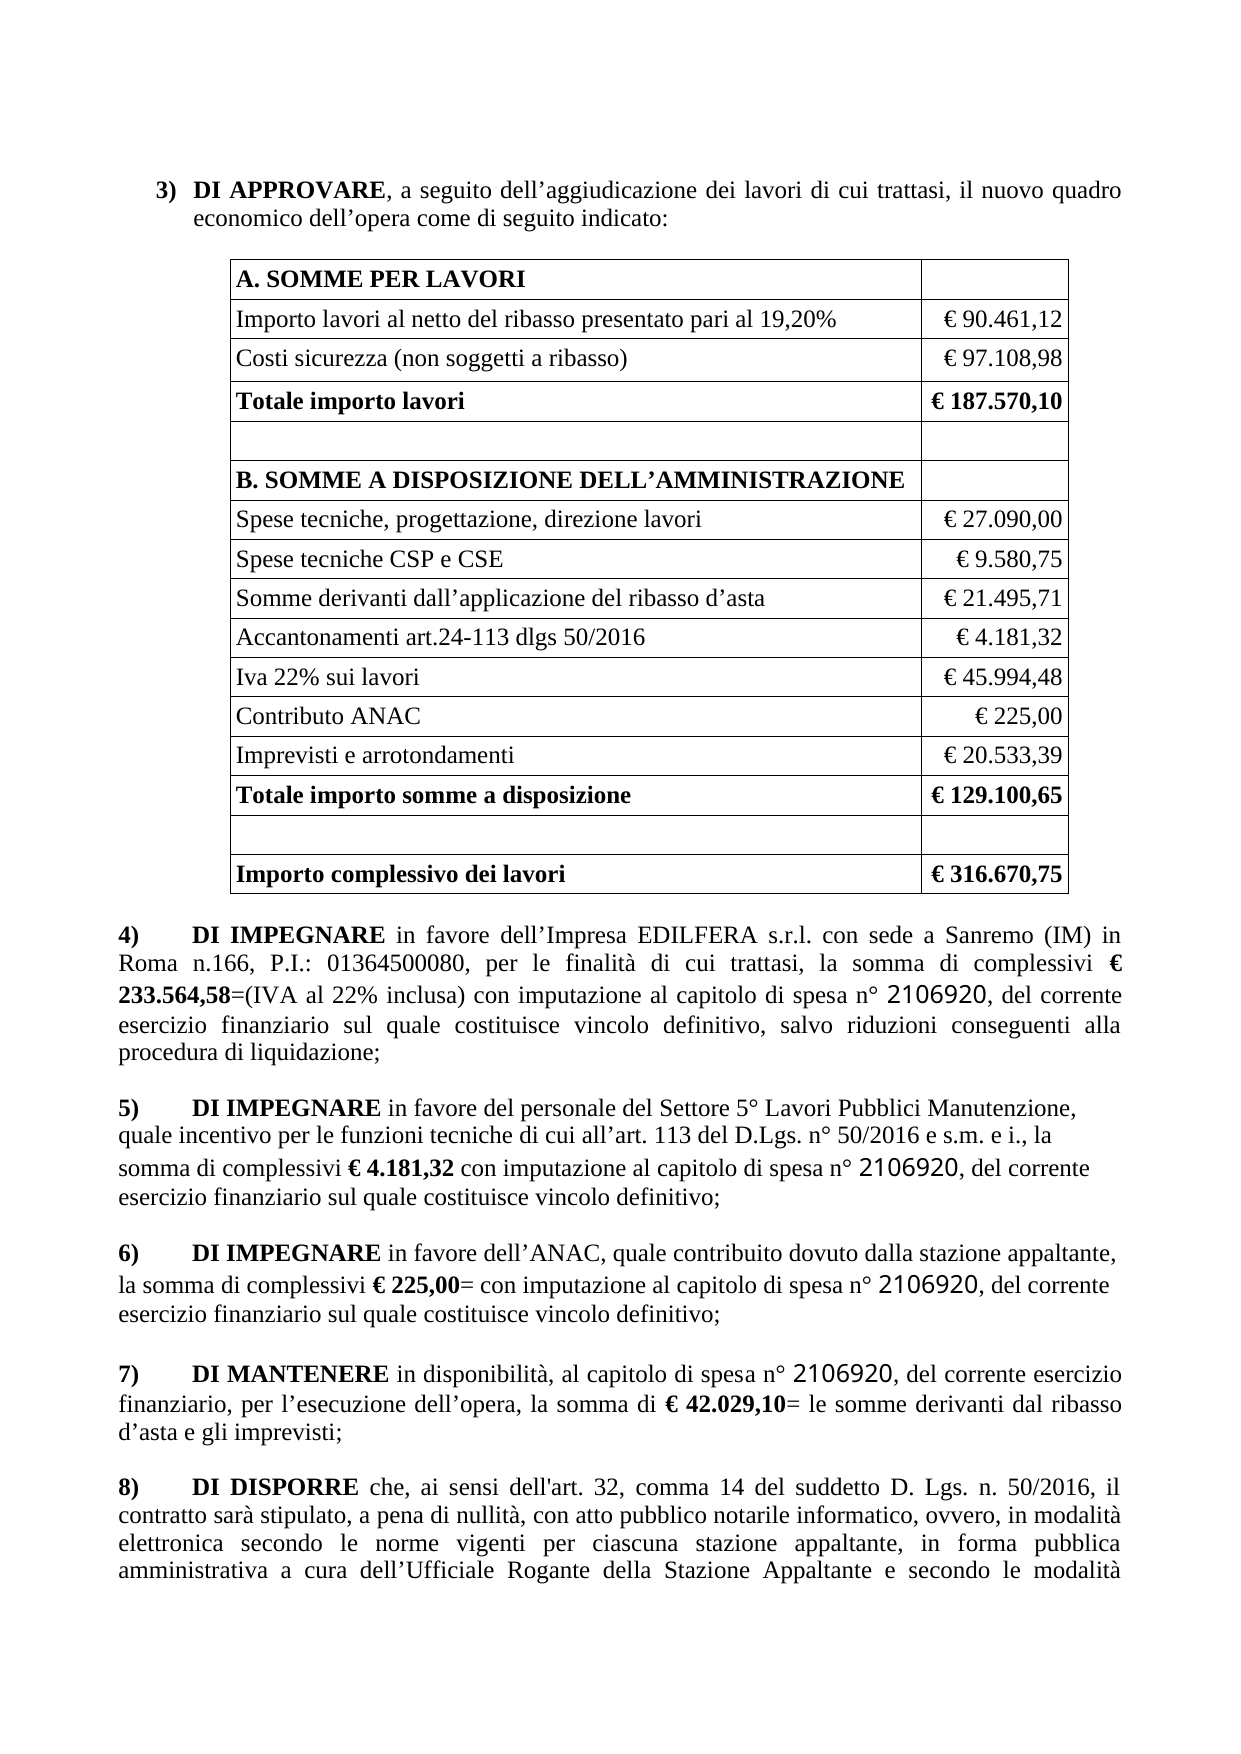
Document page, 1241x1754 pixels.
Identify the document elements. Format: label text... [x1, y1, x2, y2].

table_cell Iva 22% sui lavori [231, 658, 921, 696]
table_cell € 27.090,00 [922, 501, 1068, 539]
text 7) DI MANTENERE in disponibilità, al capitolo di spesa n° 2106920, del corrente esercizio finanziario, per l’esecuzione dell’opera, la somma di € 42.029,10= le somme derivanti dal ribasso d’asta e gli imprevisti; [118, 1356, 1122, 1446]
text 6) DI IMPEGNARE in favore dell’ANAC, quale contribuito dovuto dalla stazione appaltante, [118, 1239, 1122, 1267]
text 8) DI DISPORRE che, ai sensi dell'art. 32, comma 14 del suddetto D. Lgs. n. 50/2016, il contratto sarà stipulato, a pena di nullità, con atto pubblico notarile informatico, ovvero, in modalità elettronica secondo le norme vigenti per ciascuna stazione appaltante, in forma pubblica amministrativa a cura dell’Ufficiale Rogante della Stazione Appaltante e secondo le modalità [118, 1473, 1122, 1584]
table_cell € 21.495,71 [922, 579, 1068, 618]
table_cell € 90.461,12 [922, 300, 1068, 338]
table_cell [231, 422, 921, 460]
table_cell Spese tecniche, progettazione, direzione lavori [231, 501, 921, 539]
table_cell Accantonamenti art.24-113 dlgs 50/2016 [231, 619, 921, 657]
table_cell Imprevisti e arrotondamenti [231, 737, 921, 775]
list DI APPROVARE, a seguito dell’aggiudicazione dei lavori di cui trattasi, il nuovo quadro economico dell’opera come di seguito indicato: [156, 176, 1122, 231]
table_cell € 129.100,65 [922, 776, 1068, 814]
table_cell Importo lavori al netto del ribasso presentato pari al 19,20% [231, 300, 921, 338]
table_cell € 45.994,48 [922, 658, 1068, 696]
text 5) DI IMPEGNARE in favore del personale del Settore 5° Lavori Pubblici Manutenzione, [118, 1094, 1122, 1122]
table_cell € 20.533,39 [922, 737, 1068, 775]
table_cell Totale importo somme a disposizione [231, 776, 921, 814]
table_cell Totale importo lavori [231, 382, 921, 421]
table_cell € 97.108,98 [922, 339, 1068, 381]
table_cell Spese tecniche CSP e CSE [231, 540, 921, 578]
table_cell Somme derivanti dall’applicazione del ribasso d’asta [231, 579, 921, 618]
text quale incentivo per le funzioni tecniche di cui all’art. 113 del D.Lgs. n° 50/2016 e s.m. e i., la [118, 1122, 1122, 1149]
table_cell [922, 816, 1068, 854]
table_cell € 187.570,10 [922, 382, 1068, 421]
table_cell [231, 816, 921, 854]
table_cell € 4.181,32 [922, 619, 1068, 657]
table_header [922, 260, 1068, 299]
table_cell € 225,00 [922, 697, 1068, 736]
table_cell B. SOMME A DISPOSIZIONE DELL’AMMINISTRAZIONE [231, 461, 921, 499]
text 4) DI IMPEGNARE in favore dell’Impresa EDILFERA s.r.l. con sede a Sanremo (IM) in Roma n.166, P.I.: 01364500080, per le finalità di cui trattasi, la somma di complessivi € 233.564,58=(IVA al 22% inclusa) con imputazione al capitolo di spesa n° 2106920, del corrente esercizio finanziario sul quale costituisce vincolo definitivo, salvo riduzioni conseguenti alla procedura di liquidazione; [118, 921, 1122, 1066]
table_cell € 9.580,75 [922, 540, 1068, 578]
table_header A. SOMME PER LAVORI [231, 260, 921, 299]
table_cell Costi sicurezza (non soggetti a ribasso) [231, 339, 921, 381]
table_cell € 316.670,75 [922, 855, 1068, 893]
table_cell Contributo ANAC [231, 697, 921, 736]
table_cell [922, 422, 1068, 460]
text somma di complessivi € 4.181,32 con imputazione al capitolo di spesa n° 2106920, del corrente esercizio finanziario sul quale costituisce vincolo definitivo; [118, 1149, 1122, 1211]
text la somma di complessivi € 225,00= con imputazione al capitolo di spesa n° 2106920, del corrente esercizio finanziario sul quale costituisce vincolo definitivo; [118, 1267, 1122, 1328]
table_cell [922, 461, 1068, 499]
table_cell Importo complessivo dei lavori [231, 855, 921, 893]
